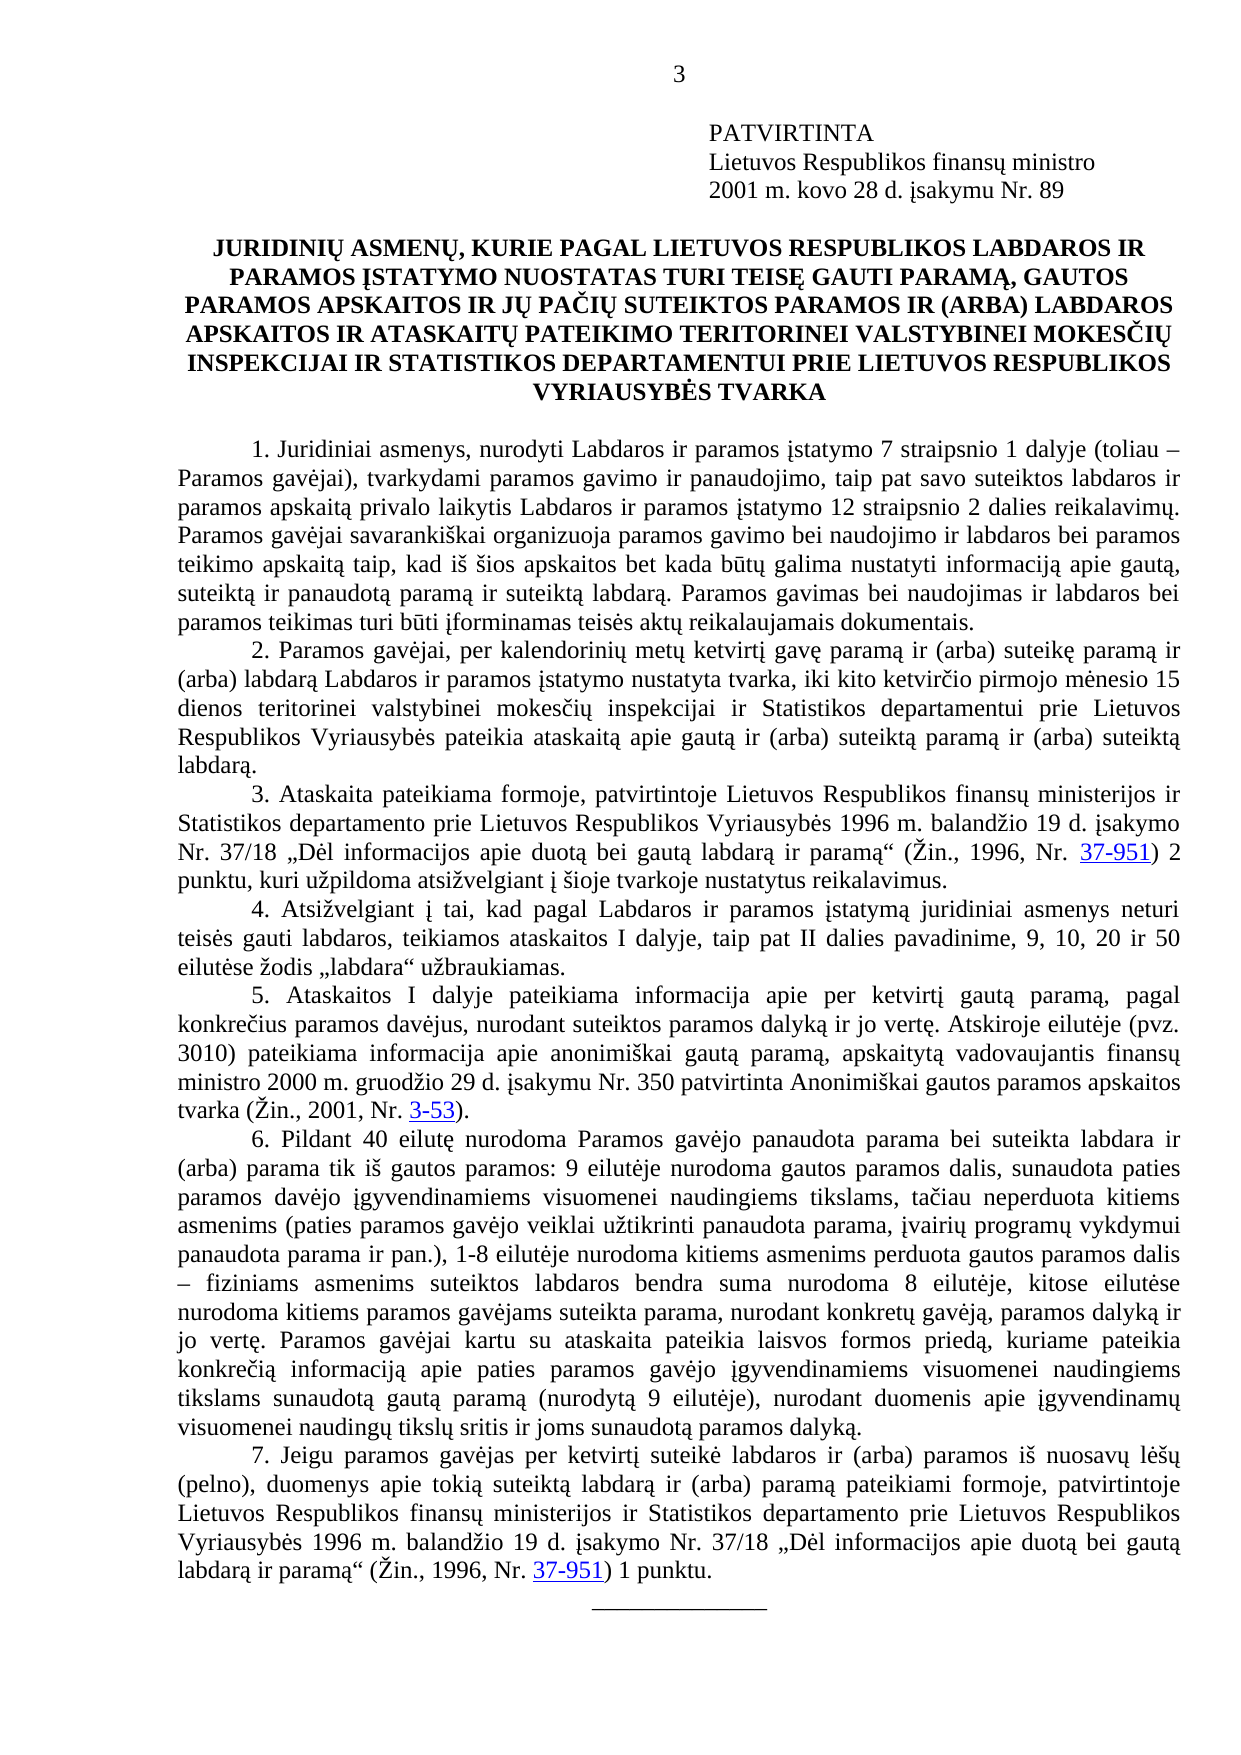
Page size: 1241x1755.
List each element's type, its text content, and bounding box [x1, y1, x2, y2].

text 5. Ataskaitos I dalyje pateikiama informacija apie per ketvirtį gautą paramą, pagal konkrečius paramos davėjus, nurodant suteiktos paramos dalyką ir jo vertę. Atskiroje eilutėje (pvz. 3010) pateikiama informacija apie anonimiškai gautą paramą, apskaitytą vadovaujantis finansų ministro 2000 m. gruodžio 29 d. įsakymu Nr. 350 patvirtinta Anonimiškai gautos paramos apskaitos tvarka (Žin., 2001, Nr. 3-53). [177, 981, 1181, 1124]
text 2001 m. kovo 28 d. įsakymu Nr. 89 [177, 176, 1181, 204]
text 6. Pildant 40 eilutę nurodoma Paramos gavėjo panaudota parama bei suteikta labdara ir (arba) parama tik iš gautos paramos: 9 eilutėje nurodoma gautos paramos dalis, sunaudota paties paramos davėjo įgyvendinamiems visuomenei naudingiems tikslams, tačiau neperduota kitiems asmenims (paties paramos gavėjo veiklai užtikrinti panaudota parama, įvairių programų vykdymui panaudota parama ir pan.), 1-8 eilutėje nurodoma kitiems asmenims perduota gautos paramos dalis – fiziniams asmenims suteiktos labdaros bendra suma nurodoma 8 eilutėje, kitose eilutėse nurodoma kitiems paramos gavėjams suteikta parama, nurodant konkretų gavėją, paramos dalyką ir jo vertę. Paramos gavėjai kartu su ataskaita pateikia laisvos formos priedą, kuriame pateikia konkrečią informaciją apie paties paramos gavėjo įgyvendinamiems visuomenei naudingiems tikslams sunaudotą gautą paramą (nurodytą 9 eilutėje), nurodant duomenis apie įgyvendinamų visuomenei naudingų tikslų sritis ir joms sunaudotą paramos dalyką. [177, 1124, 1181, 1441]
text ______________ [177, 1584, 1181, 1613]
text 3. Ataskaita pateikiama formoje, patvirtintoje Lietuvos Respublikos finansų ministerijos ir Statistikos departamento prie Lietuvos Respublikos Vyriausybės 1996 m. balandžio 19 d. įsakymo Nr. 37/18 „Dėl informacijos apie duotą bei gautą labdarą ir paramą“ (Žin., 1996, Nr. 37-951) 2 punktu, kuri užpildoma atsižvelgiant į šioje tvarkoje nustatytus reikalavimus. [177, 779, 1181, 894]
text 4. Atsižvelgiant į tai, kad pagal Labdaros ir paramos įstatymą juridiniai asmenys neturi teisės gauti labdaros, teikiamos ataskaitos I dalyje, taip pat II dalies pavadinime, 9, 10, 20 ir 50 eilutėse žodis „labdara“ užbraukiamas. [177, 894, 1181, 981]
text 7. Jeigu paramos gavėjas per ketvirtį suteikė labdaros ir (arba) paramos iš nuosavų lėšų (pelno), duomenys apie tokią suteiktą labdarą ir (arba) paramą pateikiami formoje, patvirtintoje Lietuvos Respublikos finansų ministerijos ir Statistikos departamento prie Lietuvos Respublikos Vyriausybės 1996 m. balandžio 19 d. įsakymo Nr. 37/18 „Dėl informacijos apie duotą bei gautą labdarą ir paramą“ (Žin., 1996, Nr. 37-951) 1 punktu. [177, 1441, 1181, 1584]
text PATVIRTINTA [177, 118, 1181, 147]
text JURIDINIŲ ASMENŲ, KURIE PAGAL LIETUVOS RESPUBLIKOS LABDAROS IR PARAMOS ĮSTATYMO NUOSTATAS TURI TEISĘ GAUTI PARAMĄ, GAUTOS PARAMOS APSKAITOS IR JŲ PAČIŲ SUTEIKTOS PARAMOS IR (ARBA) LABDAROS APSKAITOS IR ATASKAITŲ PATEIKIMO TERITORINEI VALSTYBINEI MOKESČIŲ INSPEKCIJAI IR STATISTIKOS DEPARTAMENTUI PRIE LIETUVOS RESPUBLIKOS VYRIAUSYBĖS TVARKA [177, 233, 1181, 406]
text 2. Paramos gavėjai, per kalendorinių metų ketvirtį gavę paramą ir (arba) suteikę paramą ir (arba) labdarą Labdaros ir paramos įstatymo nustatyta tvarka, iki kito ketvirčio pirmojo mėnesio 15 dienos teritorinei valstybinei mokesčių inspekcijai ir Statistikos departamentui prie Lietuvos Respublikos Vyriausybės pateikia ataskaitą apie gautą ir (arba) suteiktą paramą ir (arba) suteiktą labdarą. [177, 636, 1181, 779]
text Lietuvos Respublikos finansų ministro [177, 147, 1181, 176]
text 1. Juridiniai asmenys, nurodyti Labdaros ir paramos įstatymo 7 straipsnio 1 dalyje (toliau – Paramos gavėjai), tvarkydami paramos gavimo ir panaudojimo, taip pat savo suteiktos labdaros ir paramos apskaitą privalo laikytis Labdaros ir paramos įstatymo 12 straipsnio 2 dalies reikalavimų. Paramos gavėjai savarankiškai organizuoja paramos gavimo bei naudojimo ir labdaros bei paramos teikimo apskaitą taip, kad iš šios apskaitos bet kada būtų galima nustatyti informaciją apie gautą, suteiktą ir panaudotą paramą ir suteiktą labdarą. Paramos gavimas bei naudojimas ir labdaros bei paramos teikimas turi būti įforminamas teisės aktų reikalaujamais dokumentais. [177, 434, 1181, 636]
